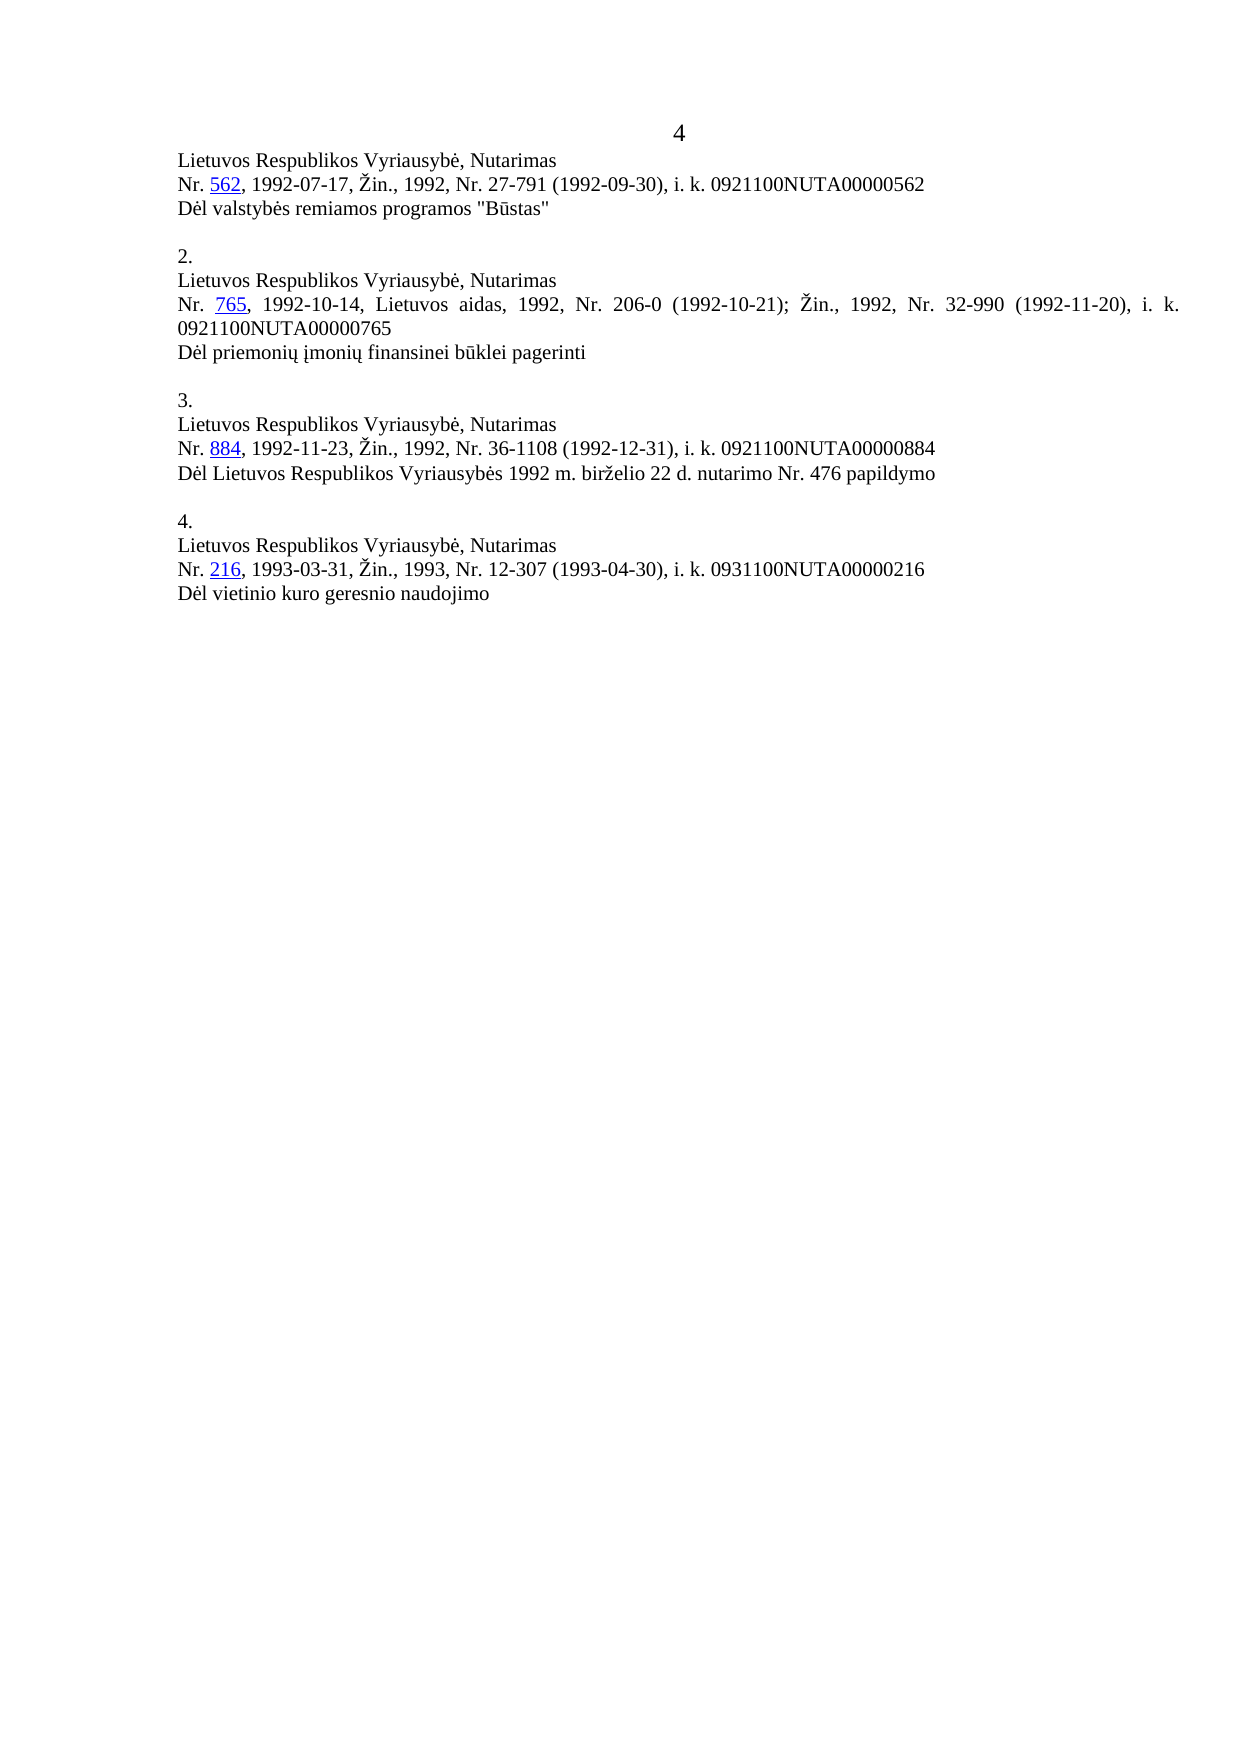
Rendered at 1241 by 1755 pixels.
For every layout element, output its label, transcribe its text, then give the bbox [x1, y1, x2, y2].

text Lietuvos Respublikos Vyriausybė, Nutarimas [177, 533, 1181, 557]
text Nr. 765, 1992-10-14, Lietuvos aidas, 1992, Nr. 206-0 (1992-10-21); Žin., 1992, Nr. 32-990 (1992-11-20), i. k. 0921100NUTA00000765 [177, 292, 1181, 340]
text 3. [177, 388, 1181, 412]
text Nr. 216, 1993-03-31, Žin., 1993, Nr. 12-307 (1993-04-30), i. k. 0931100NUTA00000216 [177, 557, 1181, 581]
text 2. [177, 244, 1181, 268]
text Dėl valstybės remiamos programos "Būstas" [177, 196, 1181, 220]
text Nr. 884, 1992-11-23, Žin., 1992, Nr. 36-1108 (1992-12-31), i. k. 0921100NUTA00000884 [177, 436, 1181, 460]
text Nr. 562, 1992-07-17, Žin., 1992, Nr. 27-791 (1992-09-30), i. k. 0921100NUTA00000562 [177, 172, 1181, 196]
text 4. [177, 508, 1181, 533]
text Lietuvos Respublikos Vyriausybė, Nutarimas [177, 412, 1181, 436]
text Dėl Lietuvos Respublikos Vyriausybės 1992 m. birželio 22 d. nutarimo Nr. 476 papildymo [177, 460, 1181, 484]
text Lietuvos Respublikos Vyriausybė, Nutarimas [177, 268, 1181, 292]
text Dėl priemonių įmonių finansinei būklei pagerinti [177, 340, 1181, 364]
text Lietuvos Respublikos Vyriausybė, Nutarimas [177, 148, 1181, 172]
text Dėl vietinio kuro geresnio naudojimo [177, 581, 1181, 605]
